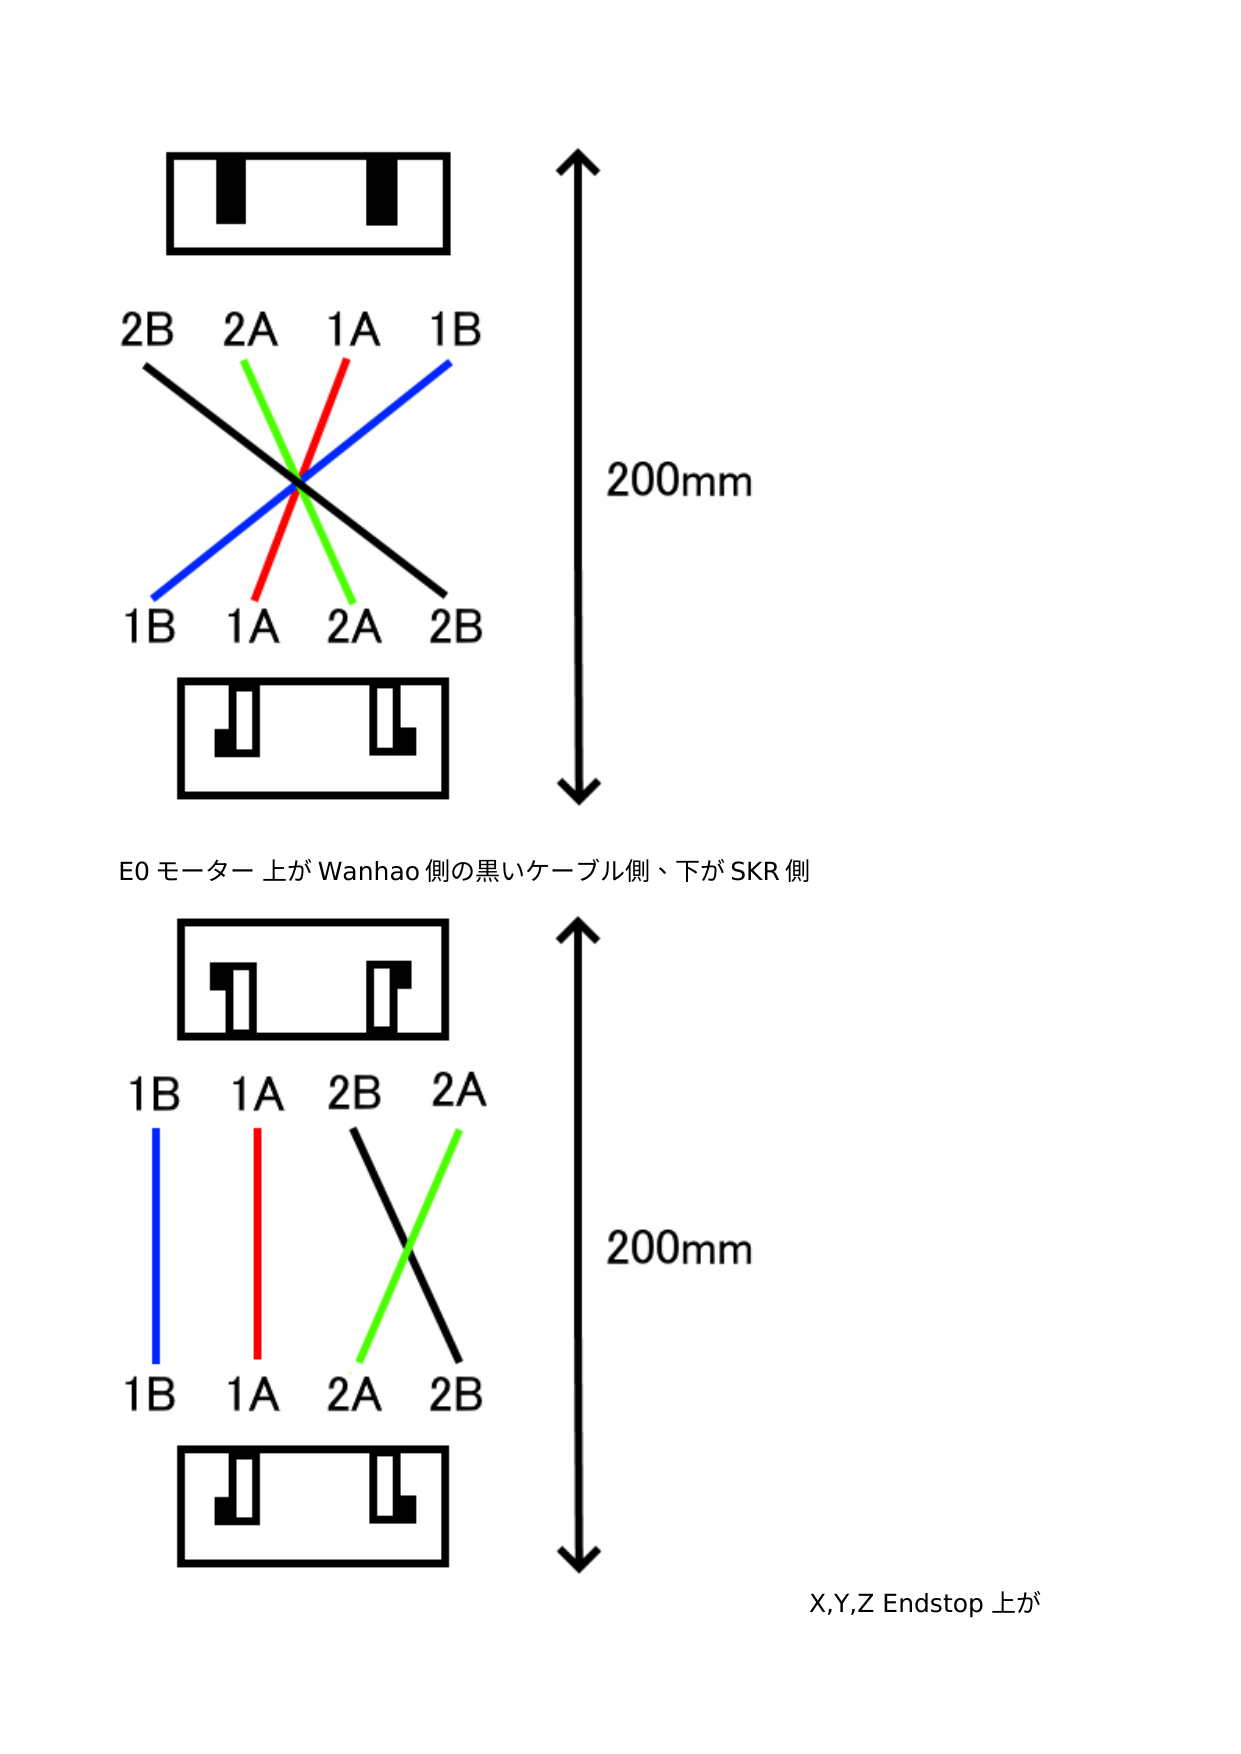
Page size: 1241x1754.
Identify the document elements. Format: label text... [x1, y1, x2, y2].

text [801, 118, 1122, 845]
text E0モーター 上がWanhao側の黒いケーブル側、下がSKR側 X,Y,Z Endstop 上が [118, 857, 1122, 1619]
picture [118, 118, 801, 845]
picture [118, 886, 801, 1613]
